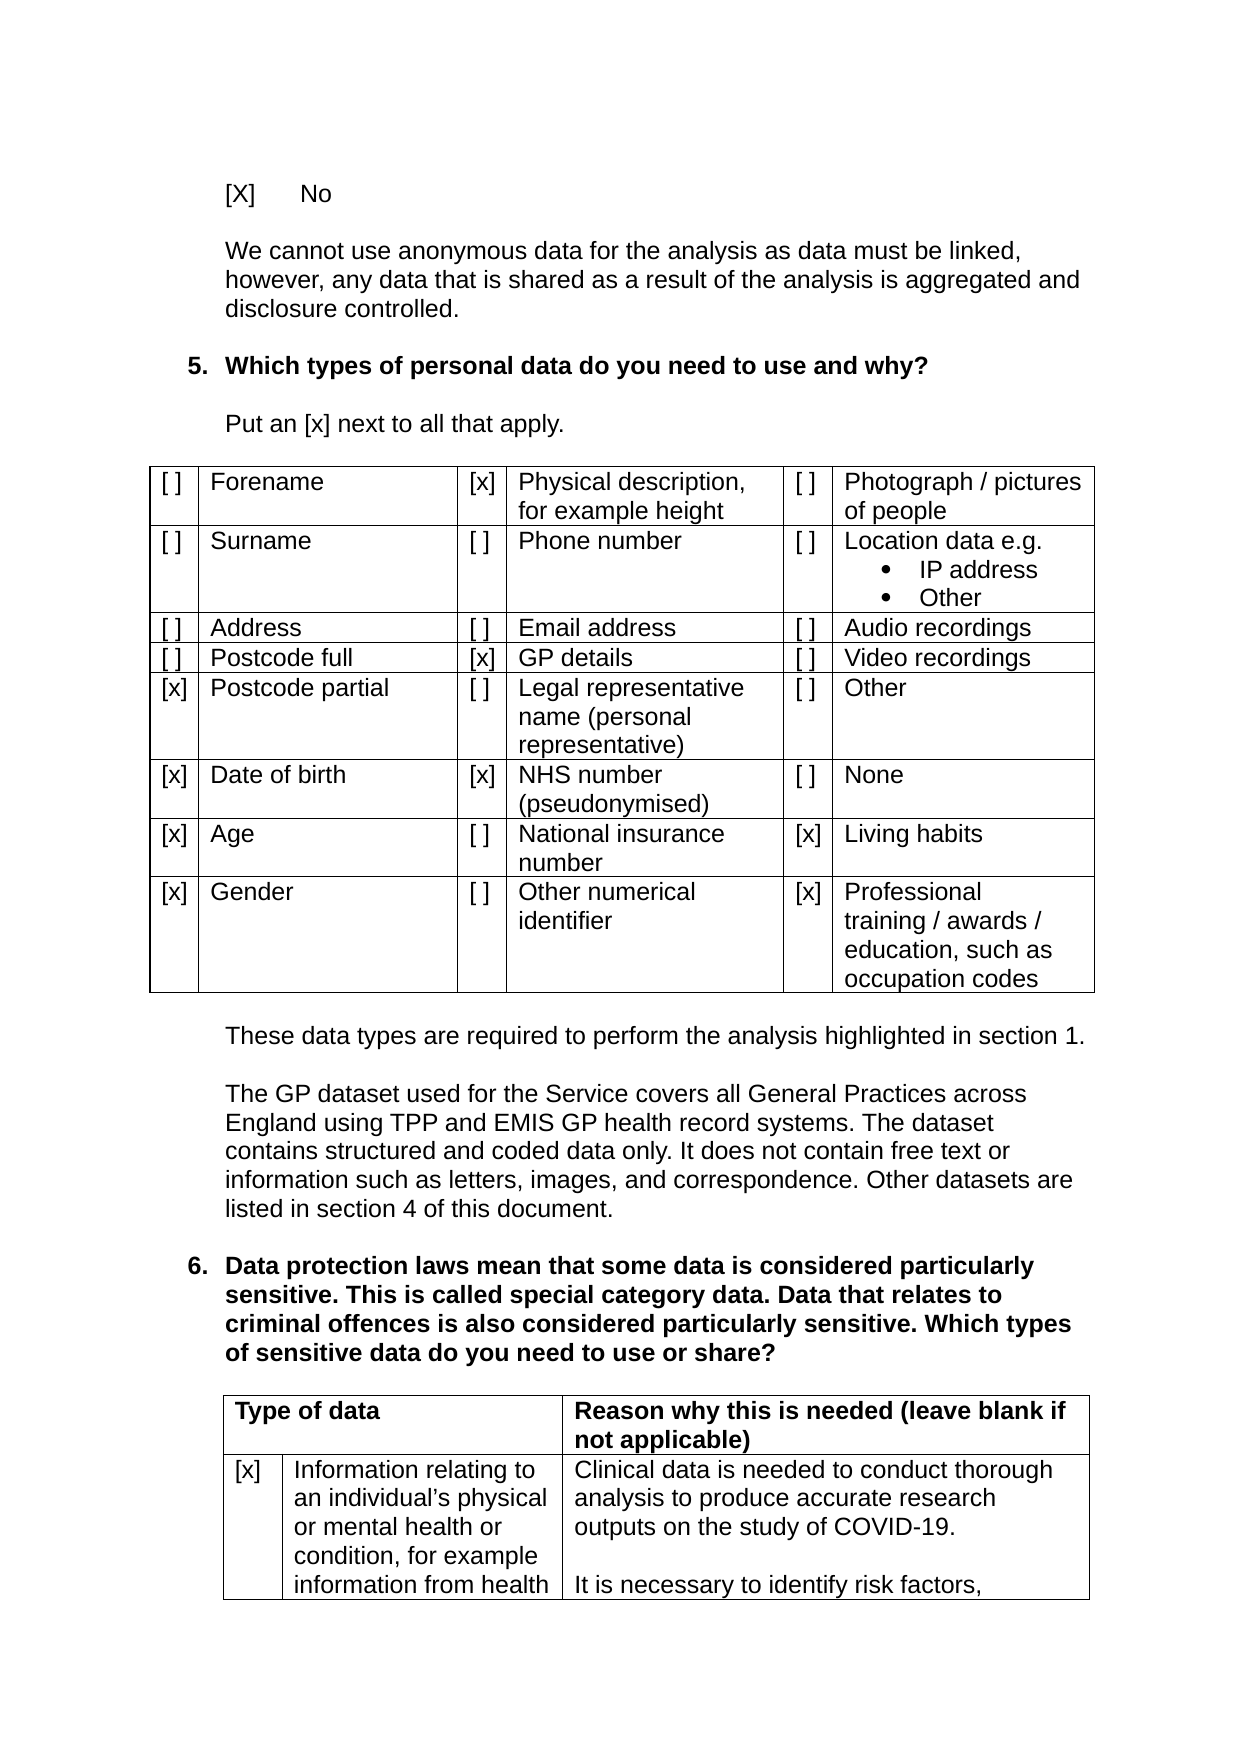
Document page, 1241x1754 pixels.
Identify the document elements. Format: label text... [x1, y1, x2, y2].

table_cell [ ] [458, 877, 506, 992]
table_cell [ ] [784, 643, 832, 672]
text The GP dataset used for the Service covers all General Practices across England using TPP and EMIS GP health record systems. The dataset contains structured and coded data only. It does not contain free text or information such as letters, images, and correspondence. Other datasets are listed in section 4 of this document. [225, 1079, 1090, 1223]
table_header Forename [199, 467, 457, 525]
table_header [ ] [784, 467, 832, 525]
table_header Reason why this is needed (leave blank if not applicable) [563, 1396, 1089, 1454]
table_cell NHS number (pseudonymised) [507, 760, 783, 818]
table_cell [ ] [458, 526, 506, 612]
table_cell [ ] [151, 613, 198, 642]
table_header [ ] [151, 467, 198, 525]
table_cell None [833, 760, 1094, 818]
table_cell Postcode full [199, 643, 457, 672]
table_header [x] [458, 467, 506, 525]
table_cell [ ] [784, 673, 832, 759]
table_cell Location data e.g. IP address Other [833, 526, 1094, 612]
table_cell [x] [458, 643, 506, 672]
table_cell Age [199, 819, 457, 876]
table_cell Phone number [507, 526, 783, 612]
table_cell [ ] [784, 760, 832, 818]
table_header Photograph / pictures of people [833, 467, 1094, 525]
table_cell Other [833, 673, 1094, 759]
table_cell [ ] [151, 643, 198, 672]
table_cell [x] [784, 819, 832, 876]
list Which types of personal data do you need to use and why? [187, 351, 1090, 380]
list Data protection laws mean that some data is considered particularly sensitive. This is called special category data. Data that relates to criminal offences is also considered particularly sensitive. Which types of sensitive data do you need to use or share? [187, 1251, 1090, 1366]
text [X] No [225, 179, 1090, 207]
table_header Type of data [224, 1396, 562, 1454]
table_cell [x] [224, 1455, 282, 1598]
text We cannot use anonymous data for the analysis as data must be linked, however, any data that is shared as a result of the analysis is aggregated and disclosure controlled. [225, 236, 1090, 322]
table_cell National insurance number [507, 819, 783, 876]
table_cell Video recordings [833, 643, 1094, 672]
table_cell [ ] [151, 526, 198, 612]
table_cell Information relating to an individual’s physical or mental health or condition, for example information from health [283, 1455, 562, 1598]
table_cell [ ] [784, 613, 832, 642]
table_cell Email address [507, 613, 783, 642]
text Put an [x] next to all that apply. [225, 409, 1090, 437]
table_cell [x] [151, 760, 198, 818]
table_cell Surname [199, 526, 457, 612]
table_cell Postcode partial [199, 673, 457, 759]
table_cell [x] [151, 673, 198, 759]
table_cell Audio recordings [833, 613, 1094, 642]
table_cell [x] [784, 877, 832, 992]
table_cell [ ] [458, 613, 506, 642]
table_cell Legal representative name (personal representative) [507, 673, 783, 759]
table_cell Date of birth [199, 760, 457, 818]
table_cell Other numerical identifier [507, 877, 783, 992]
table_cell [x] [151, 819, 198, 876]
table_cell [ ] [458, 819, 506, 876]
table_header Physical description, for example height [507, 467, 783, 525]
table_cell [x] [458, 760, 506, 818]
table_cell Professional training / awards / education, such as occupation codes [833, 877, 1094, 992]
table_cell Address [199, 613, 457, 642]
table_cell Gender [199, 877, 457, 992]
table_cell Clinical data is needed to conduct thorough analysis to produce accurate research outputs on the study of COVID-19. It is necessary to identify risk factors, [563, 1455, 1089, 1598]
table_cell Living habits [833, 819, 1094, 876]
table_cell [ ] [458, 673, 506, 759]
table_cell [ ] [784, 526, 832, 612]
text These data types are required to perform the analysis highlighted in section 1. [225, 1021, 1090, 1050]
table_cell [x] [151, 877, 198, 992]
table_cell GP details [507, 643, 783, 672]
